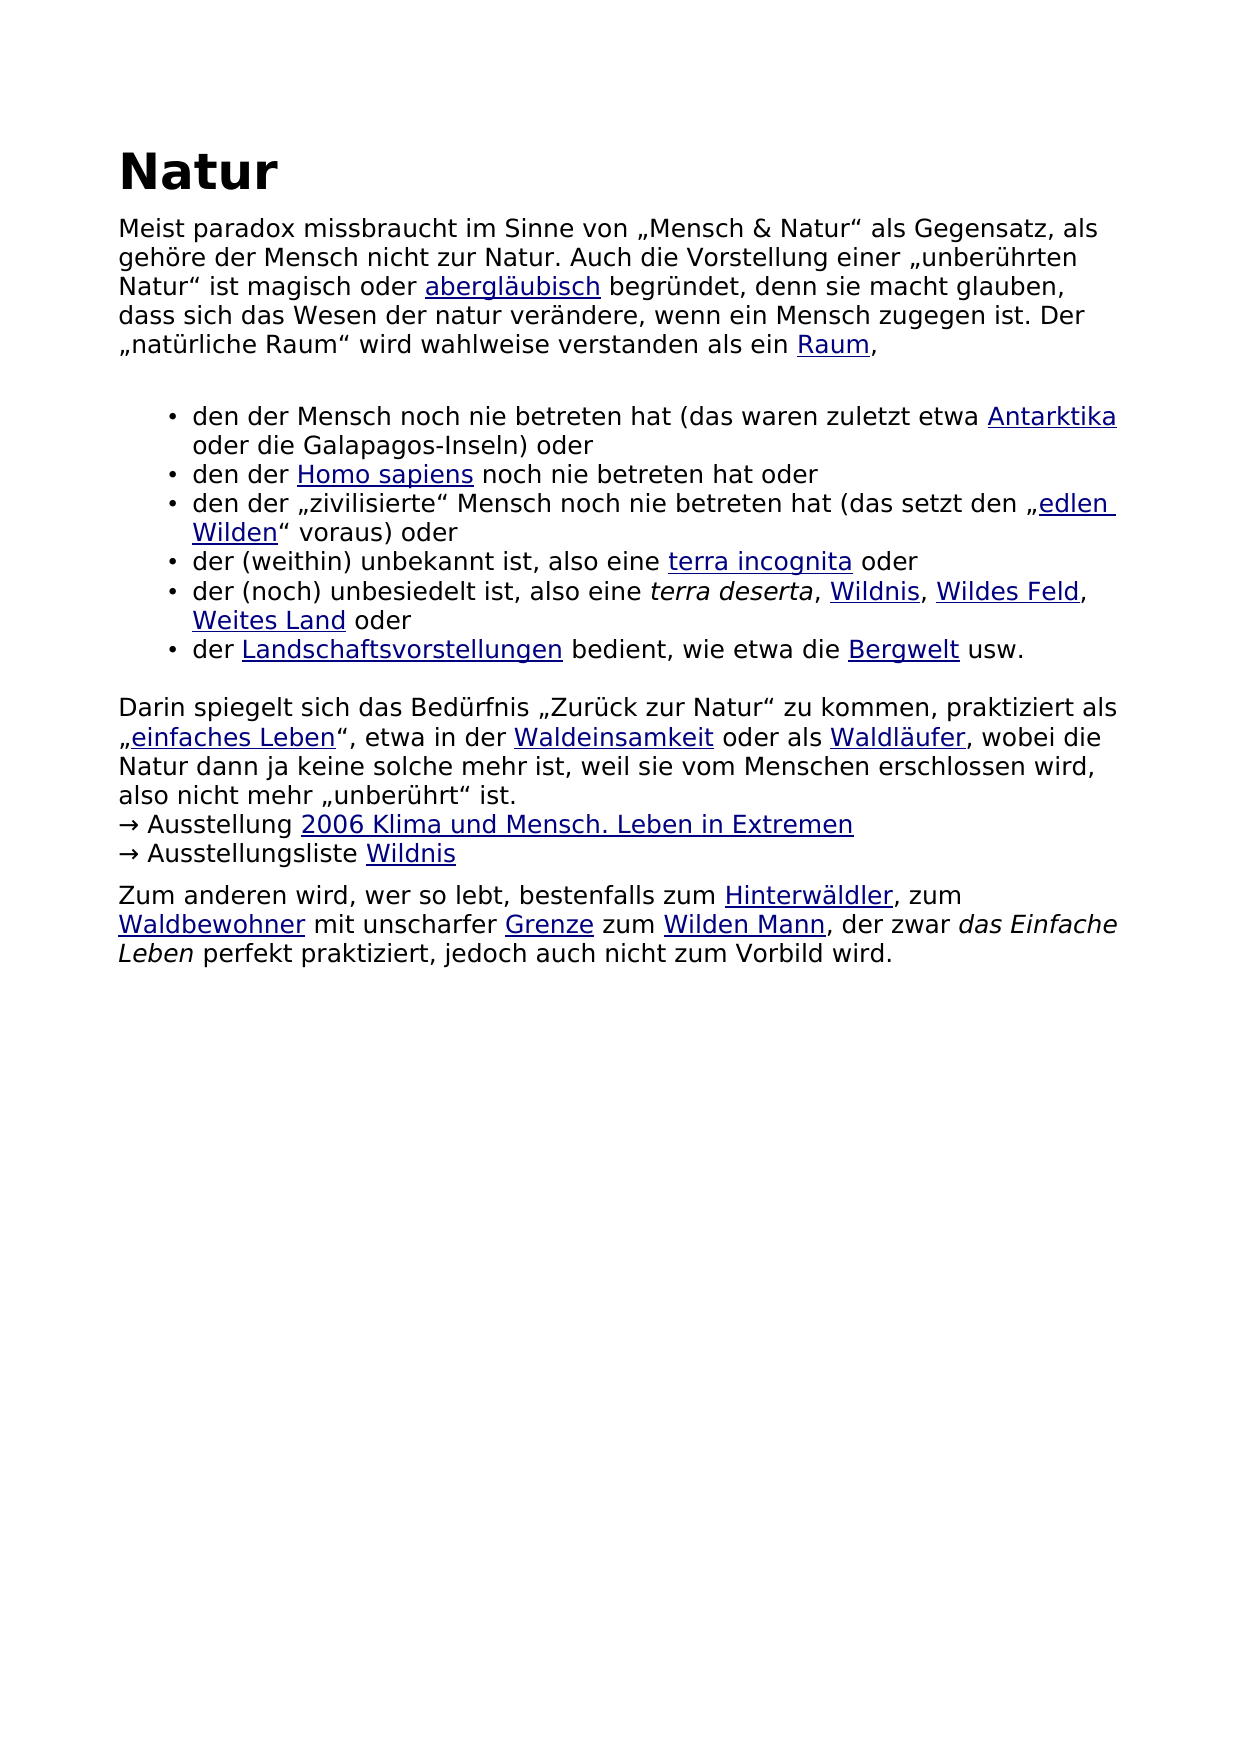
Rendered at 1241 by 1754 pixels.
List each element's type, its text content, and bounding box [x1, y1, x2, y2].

text Darin spiegelt sich das Bedürfnis „Zurück zur Natur“ zu kommen, praktiziert als „einfaches Leben“, etwa in der Waldeinsamkeit oder als Waldläufer, wobei die Natur dann ja keine solche mehr ist, weil sie vom Menschen erschlossen wird, also nicht mehr „unberührt“ ist. → Ausstellung 2006 Klima und Mensch. Leben in Extremen → Ausstellungsliste Wildnis [118, 694, 1122, 869]
subtitle Natur [118, 143, 1122, 201]
list der (weithin) unbekannt ist, also eine terra incognita oder [177, 547, 1122, 577]
list den der „zivilisierte“ Mensch noch nie betreten hat (das setzt den „edlen Wilden“ voraus) oder [177, 489, 1122, 547]
list der (noch) unbesiedelt ist, also eine terra deserta, Wildnis, Wildes Feld, Weites Land oder [177, 577, 1122, 635]
list den der Homo sapiens noch nie betreten hat oder [177, 460, 1122, 489]
text Zum anderen wird, wer so lebt, bestenfalls zum Hinterwäldler, zum Waldbewohner mit unscharfer Grenze zum Wilden Mann, der zwar das Einfache Leben perfekt praktiziert, jedoch auch nicht zum Vorbild wird. [118, 881, 1122, 969]
list der Landschaftsvorstellungen bedient, wie etwa die Bergwelt usw. [177, 635, 1122, 664]
text Meist paradox missbraucht im Sinne von „Mensch & Natur“ als Gegensatz, als gehöre der Mensch nicht zur Natur. Auch die Vorstellung einer „unberührten Natur“ ist magisch oder abergläubisch begründet, denn sie macht glauben, dass sich das Wesen der natur verändere, wenn ein Mensch zugegen ist. Der „natürliche Raum“ wird wahlweise verstanden als ein Raum, [118, 214, 1122, 360]
list den der Mensch noch nie betreten hat (das waren zuletzt etwa Antarktika oder die Galapagos-Inseln) oder [177, 402, 1122, 460]
